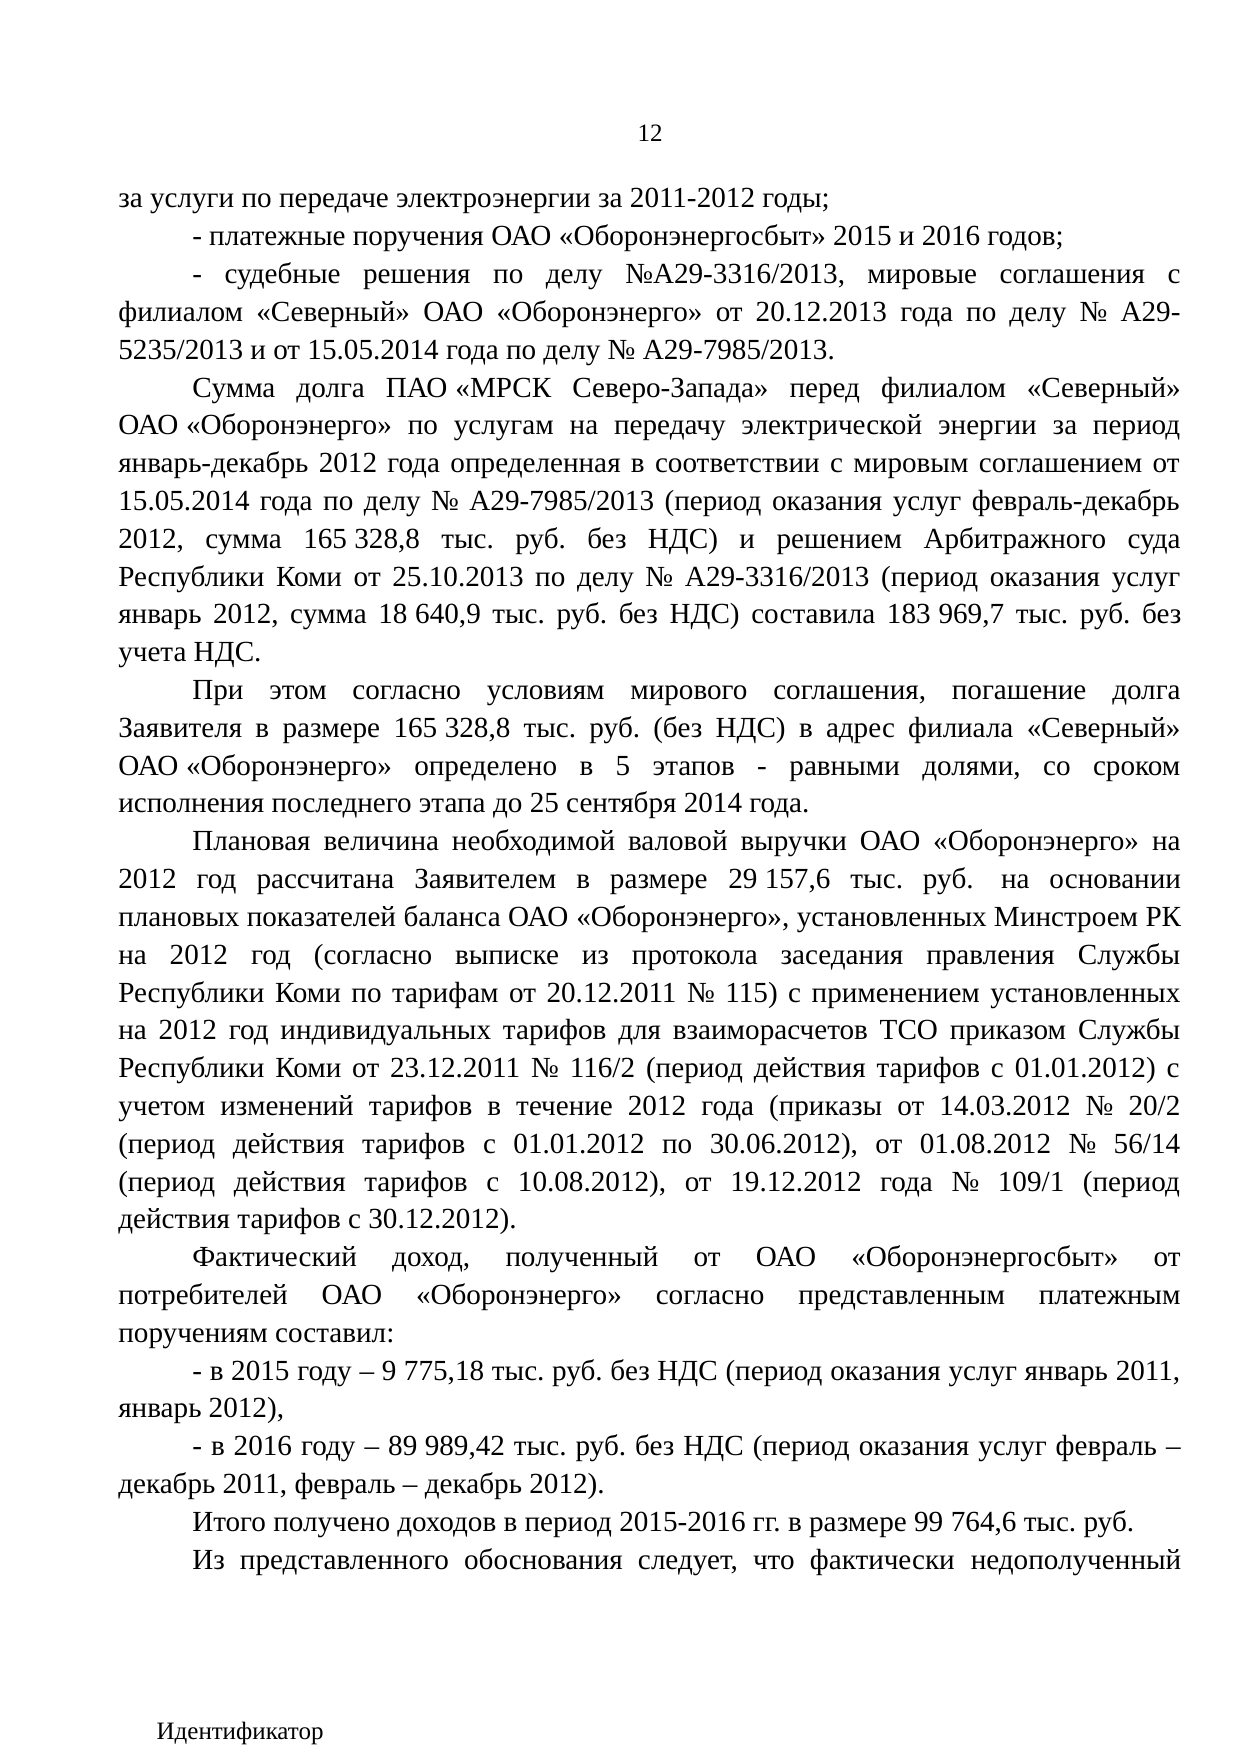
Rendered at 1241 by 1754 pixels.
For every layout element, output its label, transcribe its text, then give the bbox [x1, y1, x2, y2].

text Из представленного обоснования следует, что фактически недополученный [118, 1538, 1181, 1575]
text Итого получено доходов в период 2015-2016 гг. в размере 99 764,6 тыс. руб. [118, 1500, 1181, 1538]
text за услуги по передаче электроэнергии за 2011-2012 годы; [118, 176, 1181, 214]
text Плановая величина необходимой валовой выручки ОАО «Оборонэнерго» на 2012 год рассчитана Заявителем в размере 29 157,6 тыс. руб. на основании плановых показателей баланса ОАО «Оборонэнерго», установленных Минстроем РК на 2012 год (согласно выписке из протокола заседания правления Службы Республики Коми по тарифам от 20.12.2011 № 115) с применением установленных на 2012 год индивидуальных тарифов для взаиморасчетов ТСО приказом Службы Республики Коми от 23.12.2011 № 116/2 (период действия тарифов с 01.01.2012) с учетом изменений тарифов в течение 2012 года (приказы от 14.03.2012 № 20/2 (период действия тарифов с 01.01.2012 по 30.06.2012), от 01.08.2012 № 56/14 (период действия тарифов с 10.08.2012), от 19.12.2012 года № 109/1 (период действия тарифов с 30.12.2012). [118, 819, 1181, 1235]
text - платежные поручения ОАО «Оборонэнергосбыт» 2015 и 2016 годов; [118, 214, 1181, 252]
text - в 2016 году – 89 989,42 тыс. руб. без НДС (период оказания услуг февраль – декабрь 2011, февраль – декабрь 2012). [118, 1424, 1181, 1500]
text - судебные решения по делу №А29-3316/2013, мировые соглашения с филиалом «Северный» ОАО «Оборонэнерго» от 20.12.2013 года по делу № А29-5235/2013 и от 15.05.2014 года по делу № А29-7985/2013. [118, 252, 1181, 365]
text - в 2015 году – 9 775,18 тыс. руб. без НДС (период оказания услуг январь 2011, январь 2012), [118, 1348, 1181, 1424]
text Фактический доход, полученный от ОАО «Оборонэнергосбыт» от потребителей ОАО «Оборонэнерго» согласно представленным платежным поручениям составил: [118, 1235, 1181, 1348]
text При этом согласно условиям мирового соглашения, погашение долга Заявителя в размере 165 328,8 тыс. руб. (без НДС) в адрес филиала «Северный» ОАО «Оборонэнерго» определено в 5 этапов - равными долями, со сроком исполнения последнего этапа до 25 сентября 2014 года. [118, 668, 1181, 819]
text Сумма долга ПАО «МРСК Северо-Запада» перед филиалом «Северный» ОАО «Оборонэнерго» по услугам на передачу электрической энергии за период январь-декабрь 2012 года определенная в соответствии с мировым соглашением от 15.05.2014 года по делу № А29-7985/2013 (период оказания услуг февраль-декабрь 2012, сумма 165 328,8 тыс. руб. без НДС) и решением Арбитражного суда Республики Коми от 25.10.2013 по делу № А29-3316/2013 (период оказания услуг январь 2012, сумма 18 640,9 тыс. руб. без НДС) составила 183 969,7 тыс. руб. без учета НДС. [118, 365, 1181, 668]
